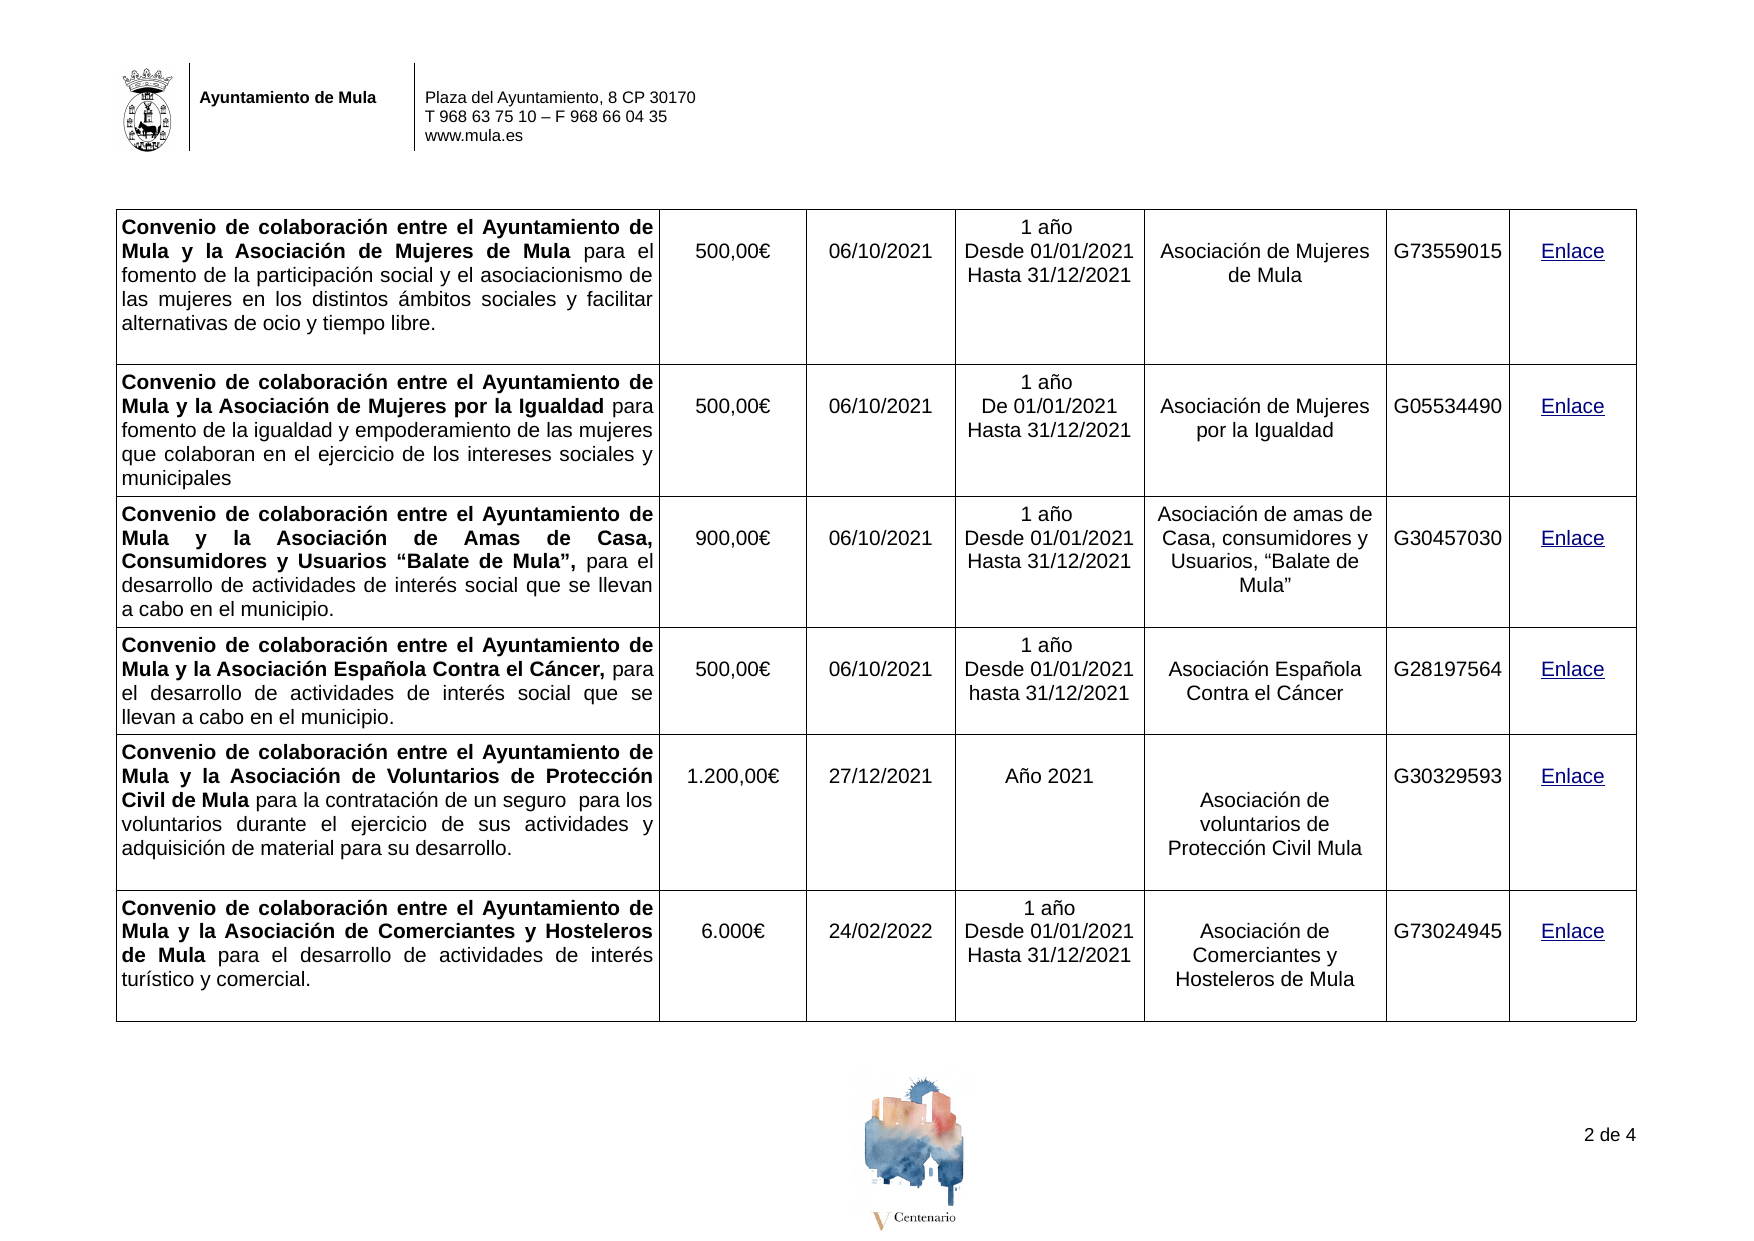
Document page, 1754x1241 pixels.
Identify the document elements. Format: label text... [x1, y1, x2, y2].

table_cell 06/10/2021 [807, 365, 955, 496]
table_cell 500,00€ [660, 210, 806, 364]
table_cell 1 año Desde 01/01/2021 hasta 31/12/2021 [956, 628, 1144, 734]
table_cell Año 2021 [956, 735, 1144, 889]
table_cell G73024945 [1387, 891, 1509, 1021]
table_cell 06/10/2021 [807, 210, 955, 364]
table_cell Enlace [1510, 628, 1636, 734]
table_cell Convenio de colaboración entre el Ayuntamiento de Mula y la Asociación de Comerciantes y Hosteleros de Mula para el desarrollo de actividades de interés turístico y comercial. [117, 891, 659, 1021]
table_cell Asociación Española Contra el Cáncer [1145, 628, 1386, 734]
table_cell 27/12/2021 [807, 735, 955, 889]
table_cell Asociación de voluntarios de Protección Civil Mula [1145, 735, 1386, 889]
table_cell Convenio de colaboración entre el Ayuntamiento de Mula y la Asociación de Voluntarios de Protección Civil de Mula para la contratación de un seguro para los voluntarios durante el ejercicio de sus actividades y adquisición de material para su desarrollo. [117, 735, 659, 889]
table_cell 1 año Desde 01/01/2021 Hasta 31/12/2021 [956, 497, 1144, 627]
picture [117, 68, 177, 153]
table_cell Enlace [1510, 497, 1636, 627]
table_cell 6.000€ [660, 891, 806, 1021]
table_cell 500,00€ [660, 628, 806, 734]
table_cell 1.200,00€ [660, 735, 806, 889]
table_cell Asociación de amas de Casa, consumidores y Usuarios, “Balate de Mula” [1145, 497, 1386, 627]
table_cell 06/10/2021 [807, 628, 955, 734]
table_cell Convenio de colaboración entre el Ayuntamiento de Mula y la Asociación de Amas de Casa, Consumidores y Usuarios “Balate de Mula”, para el desarrollo de actividades de interés social que se llevan a cabo en el municipio. [117, 497, 659, 627]
picture [852, 1067, 976, 1239]
table_cell 24/02/2022 [807, 891, 955, 1021]
table_cell Convenio de colaboración entre el Ayuntamiento de Mula y la Asociación de Mujeres de Mula para el fomento de la participación social y el asociacionismo de las mujeres en los distintos ámbitos sociales y facilitar alternativas de ocio y tiempo libre. [117, 210, 659, 364]
table_cell Asociación de Mujeres de Mula [1145, 210, 1386, 364]
table_cell 500,00€ [660, 365, 806, 496]
table_cell Enlace [1510, 735, 1636, 889]
table_cell Enlace [1510, 891, 1636, 1021]
table_cell Asociación de Mujeres por la Igualdad [1145, 365, 1386, 496]
table_cell G28197564 [1387, 628, 1509, 734]
table_cell G05534490 [1387, 365, 1509, 496]
table_cell Enlace [1510, 365, 1636, 496]
table_cell Asociación de Comerciantes y Hosteleros de Mula [1145, 891, 1386, 1021]
table_cell 1 año Desde 01/01/2021 Hasta 31/12/2021 [956, 210, 1144, 364]
table_cell Enlace [1510, 210, 1636, 364]
table_cell G73559015 [1387, 210, 1509, 364]
table_cell G30329593 [1387, 735, 1509, 889]
table_cell Convenio de colaboración entre el Ayuntamiento de Mula y la Asociación de Mujeres por la Igualdad para fomento de la igualdad y empoderamiento de las mujeres que colaboran en el ejercicio de los intereses sociales y municipales [117, 365, 659, 496]
table_cell 1 año Desde 01/01/2021 Hasta 31/12/2021 [956, 891, 1144, 1021]
table_cell 1 año De 01/01/2021 Hasta 31/12/2021 [956, 365, 1144, 496]
table_cell 06/10/2021 [807, 497, 955, 627]
table_cell G30457030 [1387, 497, 1509, 627]
table_cell 900,00€ [660, 497, 806, 627]
table_cell Convenio de colaboración entre el Ayuntamiento de Mula y la Asociación Española Contra el Cáncer, para el desarrollo de actividades de interés social que se llevan a cabo en el municipio. [117, 628, 659, 734]
